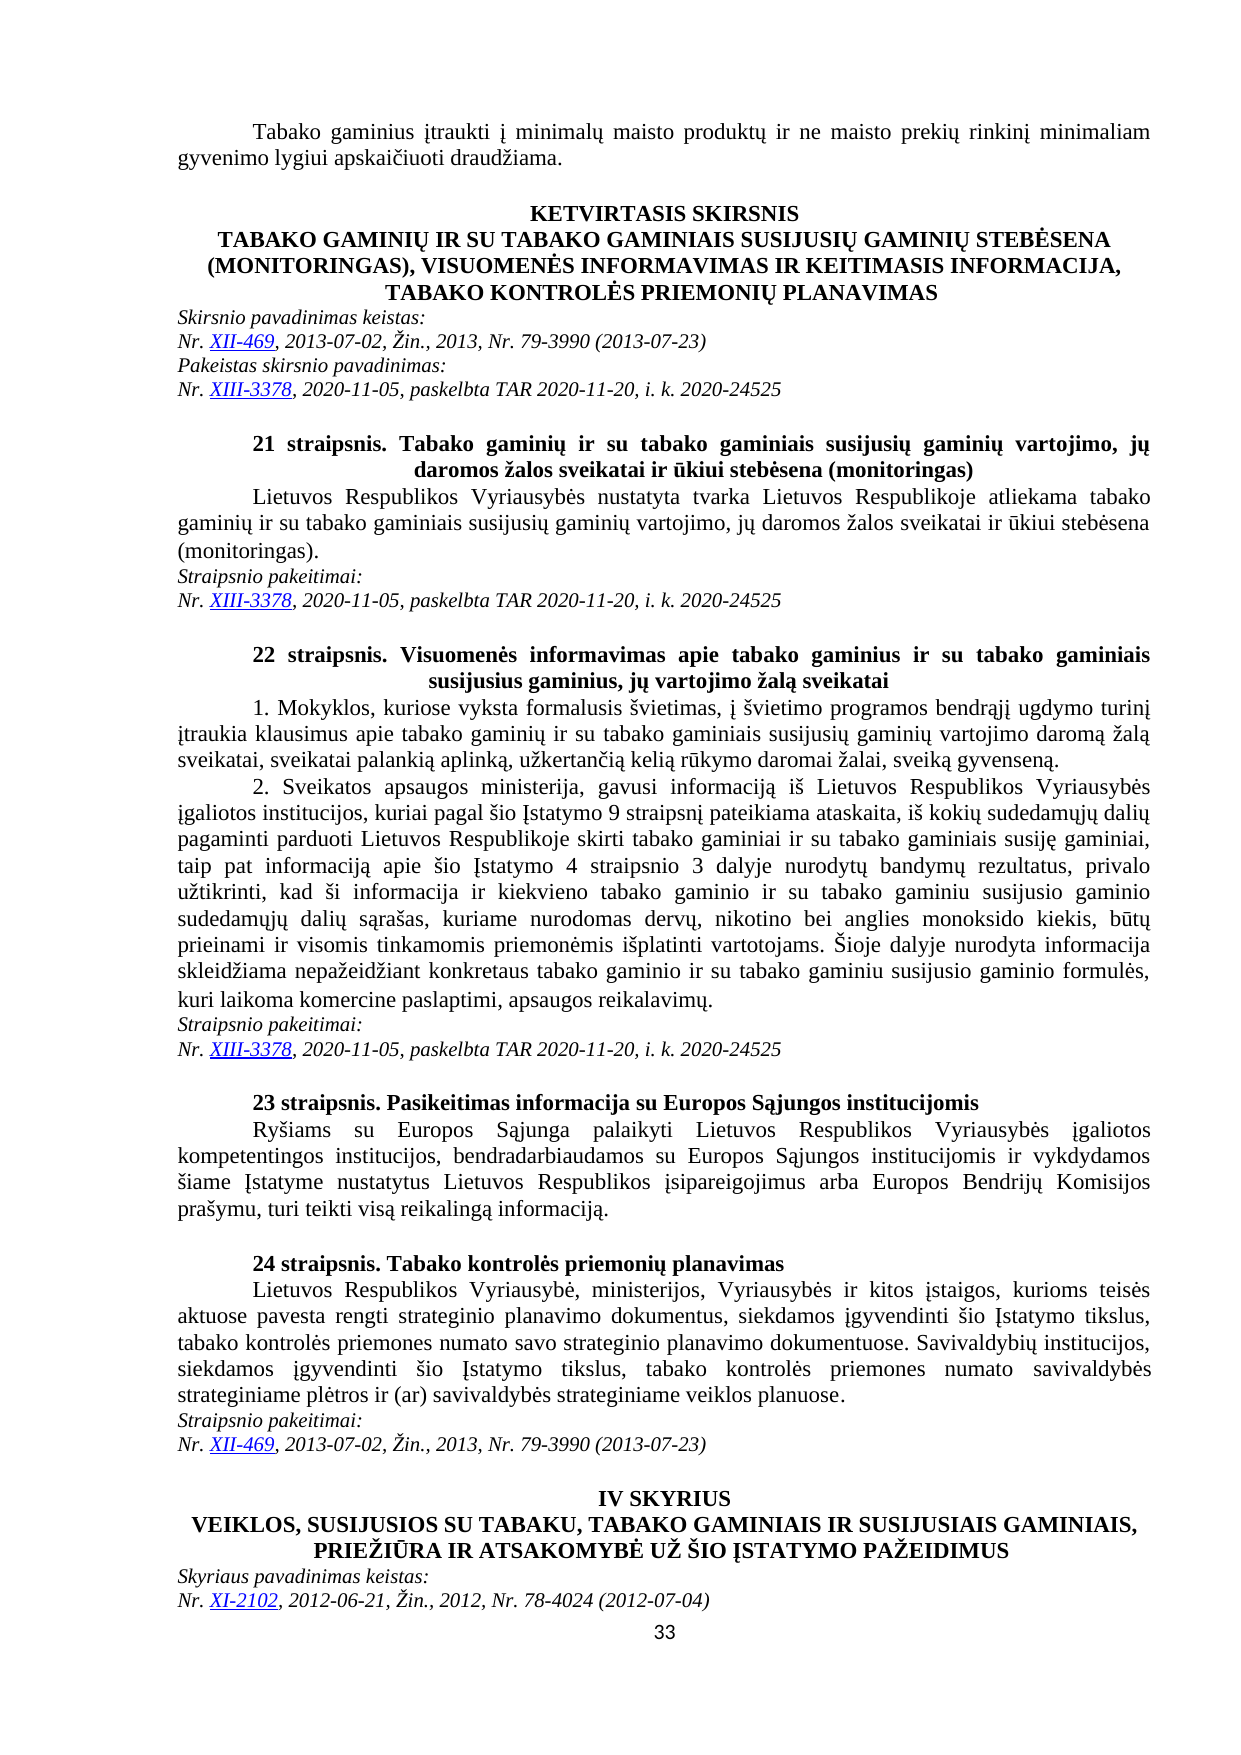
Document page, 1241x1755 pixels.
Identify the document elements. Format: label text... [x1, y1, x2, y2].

text TABAKO GAMINIŲ IR SU TABAKO GAMINIAIS SUSIJUSIŲ GAMINIŲ STEBĖSENA (MONITORINGAS), VISUOMENĖS INFORMAVIMAS IR KEITIMASIS INFORMACIJA, TABAKO KONTROLĖS PRIEMONIŲ PLANAVIMAS [177, 226, 1152, 305]
text Skirsnio pavadinimas keistas: [177, 305, 1152, 329]
text Nr. XIII-3378, 2020-11-05, paskelbta TAR 2020-11-20, i. k. 2020-24525 [177, 588, 1152, 612]
text 2. Sveikatos apsaugos ministerija, gavusi informaciją iš Lietuvos Respublikos Vyriausybės įgaliotos institucijos, kuriai pagal šio Įstatymo 9 straipsnį pateikiama ataskaita, iš kokių sudedamųjų dalių pagaminti parduoti Lietuvos Respublikoje skirti tabako gaminiai ir su tabako gaminiais susiję gaminiai, taip pat informaciją apie šio Įstatymo 4 straipsnio 3 dalyje nurodytų bandymų rezultatus, privalo užtikrinti, kad ši informacija ir kiekvieno tabako gaminio ir su tabako gaminiu susijusio gaminio sudedamųjų dalių sąrašas, kuriame nurodomas dervų, nikotino bei anglies monoksido kiekis, būtų prieinami ir visomis tinkamomis priemonėmis išplatinti vartotojams. Šioje dalyje nurodyta informacija skleidžiama nepažeidžiant konkretaus tabako gaminio ir su tabako gaminiu susijusio gaminio formulės, kuri laikoma komercine paslaptimi, apsaugos reikalavimų. [177, 773, 1152, 1012]
text Straipsnio pakeitimai: [177, 1012, 1152, 1036]
text Nr. XIII-3378, 2020-11-05, paskelbta TAR 2020-11-20, i. k. 2020-24525 [177, 377, 1152, 401]
text IV SKYRIUS [177, 1485, 1152, 1511]
text 24 straipsnis. Tabako kontrolės priemonių planavimas [177, 1250, 1152, 1276]
text 23 straipsnis. Pasikeitimas informacija su Europos Sąjungos institucijomis [177, 1089, 1152, 1116]
text Lietuvos Respublikos Vyriausybės nustatyta tvarka Lietuvos Respublikoje atliekama tabako gaminių ir su tabako gaminiais susijusių gaminių vartojimo, jų daromos žalos sveikatai ir ūkiui stebėsena (monitoringas). [177, 483, 1152, 564]
text Ryšiams su Europos Sąjunga palaikyti Lietuvos Respublikos Vyriausybės įgaliotos kompetentingos institucijos, bendradarbiaudamos su Europos Sąjungos institucijomis ir vykdydamos šiame Įstatyme nustatytus Lietuvos Respublikos įsipareigojimus arba Europos Bendrijų Komisijos prašymu, turi teikti visą reikalingą informaciją. [177, 1116, 1152, 1221]
text Nr. XII-469, 2013-07-02, Žin., 2013, Nr. 79-3990 (2013-07-23) [177, 329, 1152, 353]
text Nr. XIII-3378, 2020-11-05, paskelbta TAR 2020-11-20, i. k. 2020-24525 [177, 1036, 1152, 1061]
text Skyriaus pavadinimas keistas: [177, 1564, 1152, 1588]
text 1. Mokyklos, kuriose vyksta formalusis švietimas, į švietimo programos bendrąjį ugdymo turinį įtraukia klausimus apie tabako gaminių ir su tabako gaminiais susijusių gaminių vartojimo daromą žalą sveikatai, sveikatai palankią aplinką, užkertančią kelią rūkymo daromai žalai, sveiką gyvenseną. [177, 694, 1152, 773]
text 21 straipsnis. Tabako gaminių ir su tabako gaminiais susijusių gaminių vartojimo, jų daromos žalos sveikatai ir ūkiui stebėsena (monitoringas) [252, 430, 1152, 483]
text Nr. XII-469, 2013-07-02, Žin., 2013, Nr. 79-3990 (2013-07-23) [177, 1432, 1152, 1456]
text Lietuvos Respublikos Vyriausybė, ministerijos, Vyriausybės ir kitos įstaigos, kurioms teisės aktuose pavesta rengti strateginio planavimo dokumentus, siekdamos įgyvendinti šio Įstatymo tikslus, tabako kontrolės priemones numato savo strateginio planavimo dokumentuose. Savivaldybių institucijos, siekdamos įgyvendinti šio Įstatymo tikslus, tabako kontrolės priemones numato savivaldybės strateginiame plėtros ir (ar) savivaldybės strateginiame veiklos planuose. [177, 1276, 1152, 1408]
text VEIKLOS, SUSIJUSIOS SU TABAKU, TABAKO GAMINIAIS IR SUSIJUSIAIS GAMINIAIS, PRIEŽIŪRA IR ATSAKOMYBĖ UŽ ŠIO ĮSTATYMO PAŽEIDIMUS [177, 1511, 1152, 1564]
text Straipsnio pakeitimai: [177, 1408, 1152, 1432]
text 22 straipsnis. Visuomenės informavimas apie tabako gaminius ir su tabako gaminiais susijusius gaminius, jų vartojimo žalą sveikatai [252, 641, 1152, 694]
text KETVIRTASIS SKIRSNIS [177, 199, 1152, 226]
text Nr. XI-2102, 2012-06-21, Žin., 2012, Nr. 78-4024 (2012-07-04) [177, 1588, 1152, 1612]
text Tabako gaminius įtraukti į minimalų maisto produktų ir ne maisto prekių rinkinį minimaliam gyvenimo lygiui apskaičiuoti draudžiama. [177, 118, 1152, 171]
text Pakeistas skirsnio pavadinimas: [177, 353, 1152, 377]
text Straipsnio pakeitimai: [177, 564, 1152, 588]
